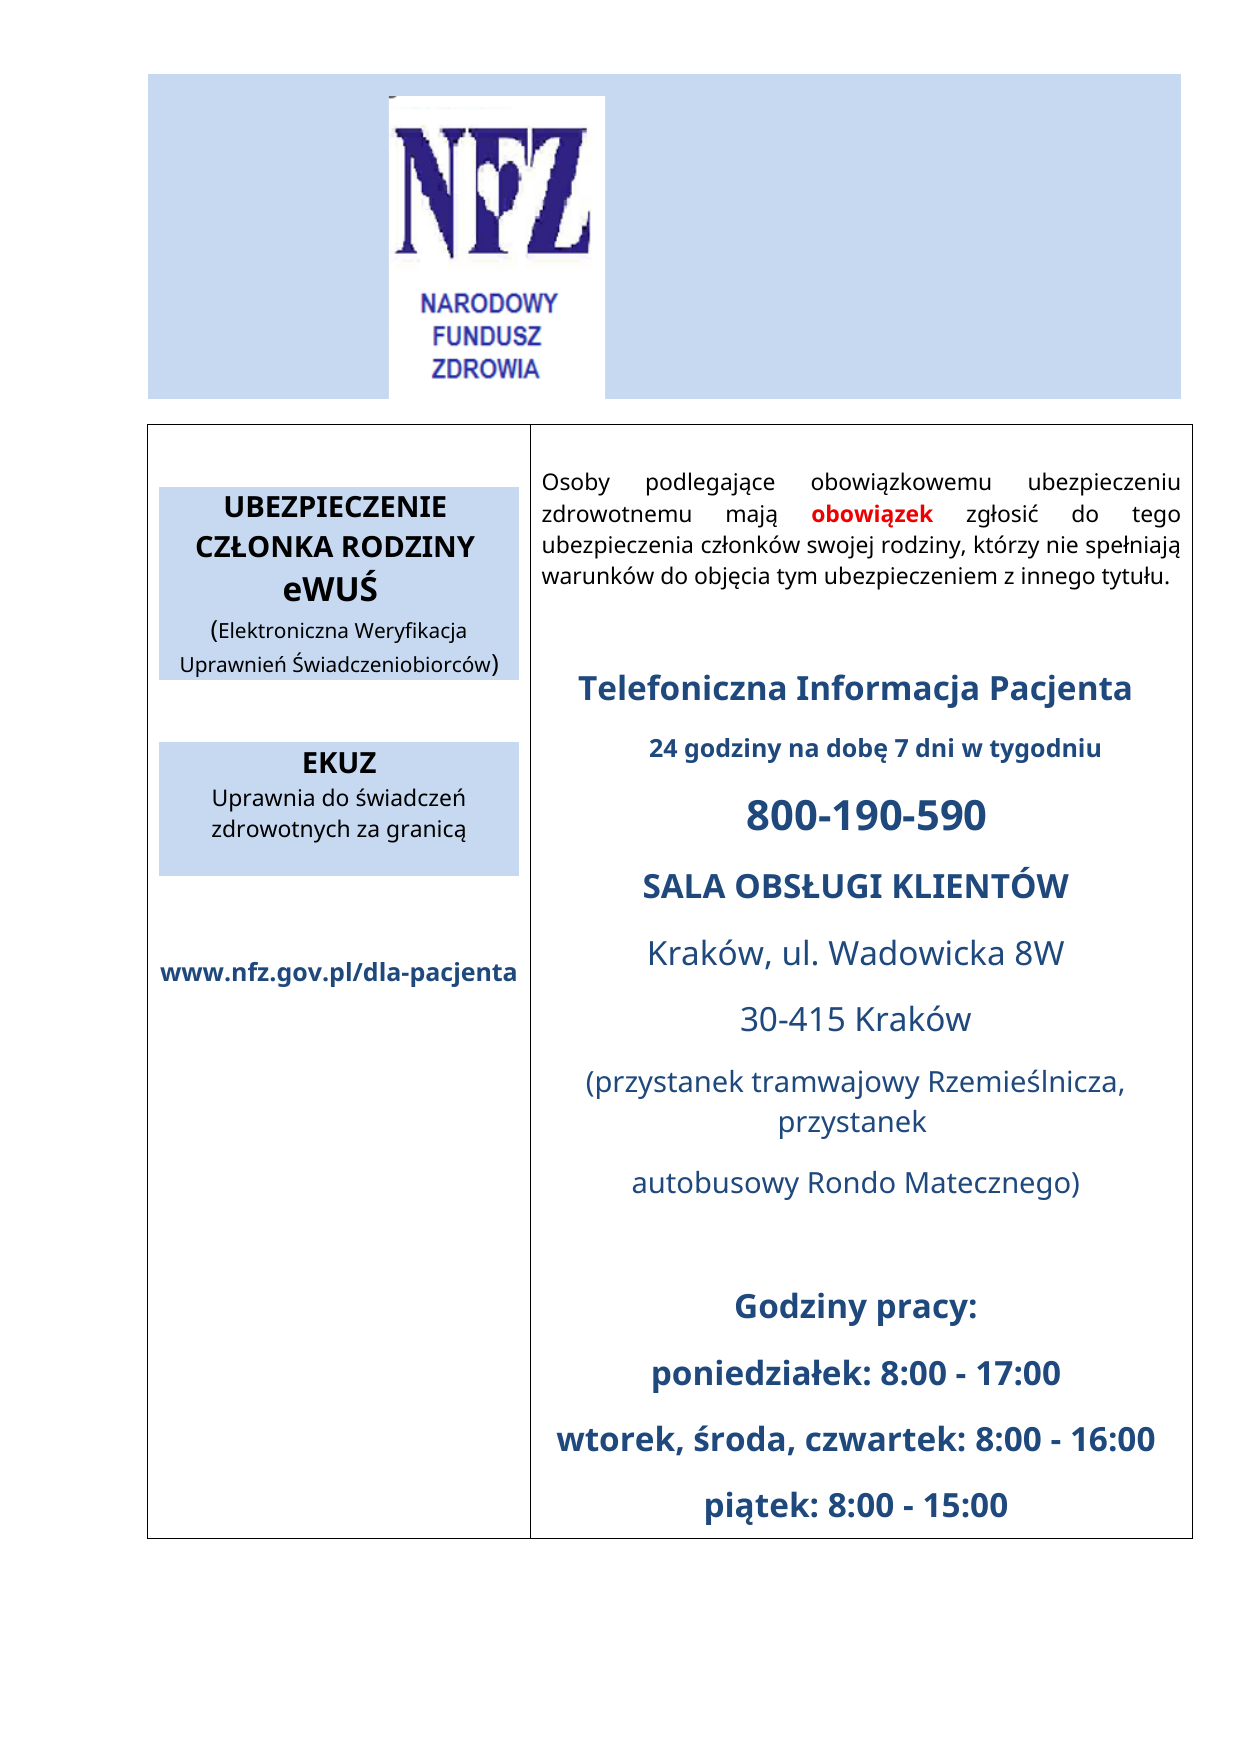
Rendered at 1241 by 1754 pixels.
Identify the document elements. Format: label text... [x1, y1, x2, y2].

table_header UBEZPIECZENIE CZŁONKA RODZINY eWUŚ (Elektroniczna Weryfikacja Uprawnień Świadczeniobiorców) EKUZ Uprawnia do świadczeń zdrowotnych za granicą www.nfz.gov.pl/dla-pacjenta [148, 425, 530, 1538]
table_header Osoby podlegające obowiązkowemu ubezpieczeniu zdrowotnemu mają obowiązek zgłosić do tego ubezpieczenia członków swojej rodziny, którzy nie spełniają warunków do objęcia tym ubezpieczeniem z innego tytułu. Telefoniczna Informacja Pacjenta 24 godziny na dobę 7 dni w tygodniu 800-190-590 SALA OBSŁUGI KLIENTÓW Kraków, ul. Wadowicka 8W 30-415 Kraków (przystanek tramwajowy Rzemieślnicza, przystanek autobusowy Rondo Matecznego) Godziny pracy: poniedziałek: 8:00 - 17:00 wtorek, środa, czwartek: 8:00 - 16:00 piątek: 8:00 - 15:00 [531, 425, 1192, 1538]
